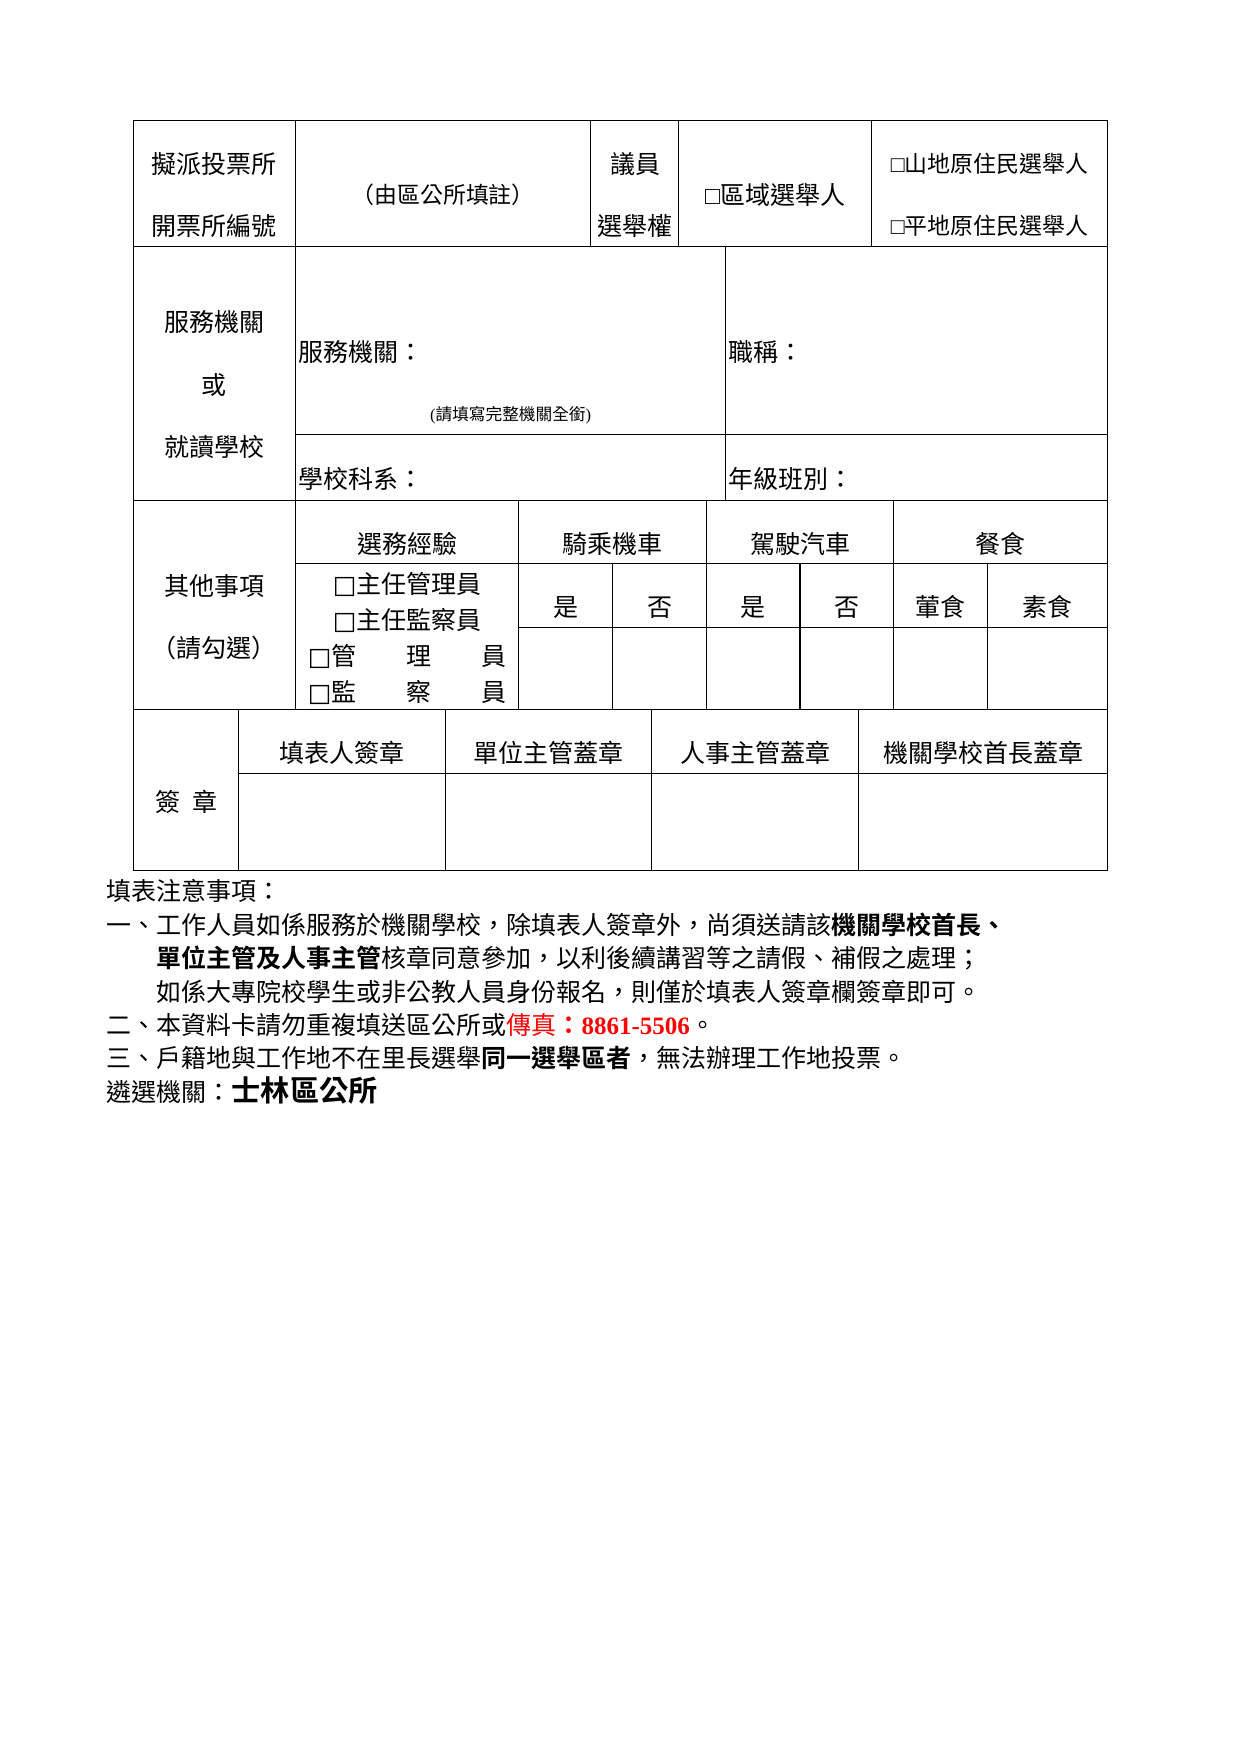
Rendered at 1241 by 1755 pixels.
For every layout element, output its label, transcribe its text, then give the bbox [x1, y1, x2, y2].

table_cell 職稱： [726, 247, 1107, 434]
table_cell 是 [707, 564, 799, 627]
table_cell 年級班別： [726, 435, 1107, 499]
table_cell 議員 選舉權 [591, 121, 678, 246]
table_cell 填表人簽章 [239, 710, 445, 773]
table_cell 騎乘機車 [519, 501, 706, 563]
table_cell 單位主管蓋章 [446, 710, 651, 773]
table_cell 是 [519, 564, 612, 627]
text 單位主管及人事主管核章同意參加，以利後續講習等之請假、補假之處理； [156, 941, 1134, 974]
table_cell 服務機關 或 就讀學校 [134, 247, 295, 499]
table_cell 素食 [988, 564, 1107, 627]
table_cell 簽 章 [134, 710, 238, 870]
table_cell 學校科系： [296, 435, 725, 499]
table_cell （由區公所填註） [296, 121, 590, 246]
table_cell [613, 628, 706, 709]
table_cell 人事主管蓋章 [652, 710, 858, 773]
table_cell [707, 628, 799, 709]
table_cell 否 [613, 564, 706, 627]
table_cell [894, 628, 987, 709]
table_cell 否 [801, 564, 893, 627]
table_cell 服務機關： (請填寫完整機關全銜) [296, 247, 725, 434]
table_cell 選務經驗 [296, 501, 518, 563]
table_cell □山地原住民選舉人 □平地原住民選舉人 [872, 121, 1107, 246]
table_cell □主任管理員 □主任監察員 □管 理 員 □監 察 員 [296, 564, 518, 709]
table_cell [519, 628, 612, 709]
text 三、戶籍地與工作地不在里長選舉同一選舉區者，無法辦理工作地投票。 [106, 1041, 1134, 1074]
table_cell 機關學校首長蓋章 [859, 710, 1107, 773]
text 遴選機關：士林區公所 [106, 1074, 1149, 1108]
table_cell [239, 774, 445, 870]
table_cell [652, 774, 858, 870]
table_cell 其他事項 （請勾選） [134, 501, 295, 709]
text 如係大專院校學生或非公教人員身份報名，則僅於填表人簽章欄簽章即可。 [156, 974, 1134, 1008]
table_cell [446, 774, 651, 870]
table_cell □區域選舉人 [679, 121, 871, 246]
text 二、本資料卡請勿重複填送區公所或傳真：8861-5506。 [106, 1008, 1134, 1041]
table_cell 駕駛汽車 [707, 501, 893, 563]
table_cell [801, 628, 893, 709]
table_cell 餐食 [894, 501, 1107, 563]
text 填表注意事項： [106, 871, 1134, 908]
table_cell [988, 628, 1107, 709]
table_cell [859, 774, 1107, 870]
table_cell 葷食 [894, 564, 987, 627]
table_cell 擬派投票所 開票所編號 [134, 121, 295, 246]
text 一、工作人員如係服務於機關學校，除填表人簽章外，尚須送請該機關學校首長、 [106, 908, 1134, 941]
